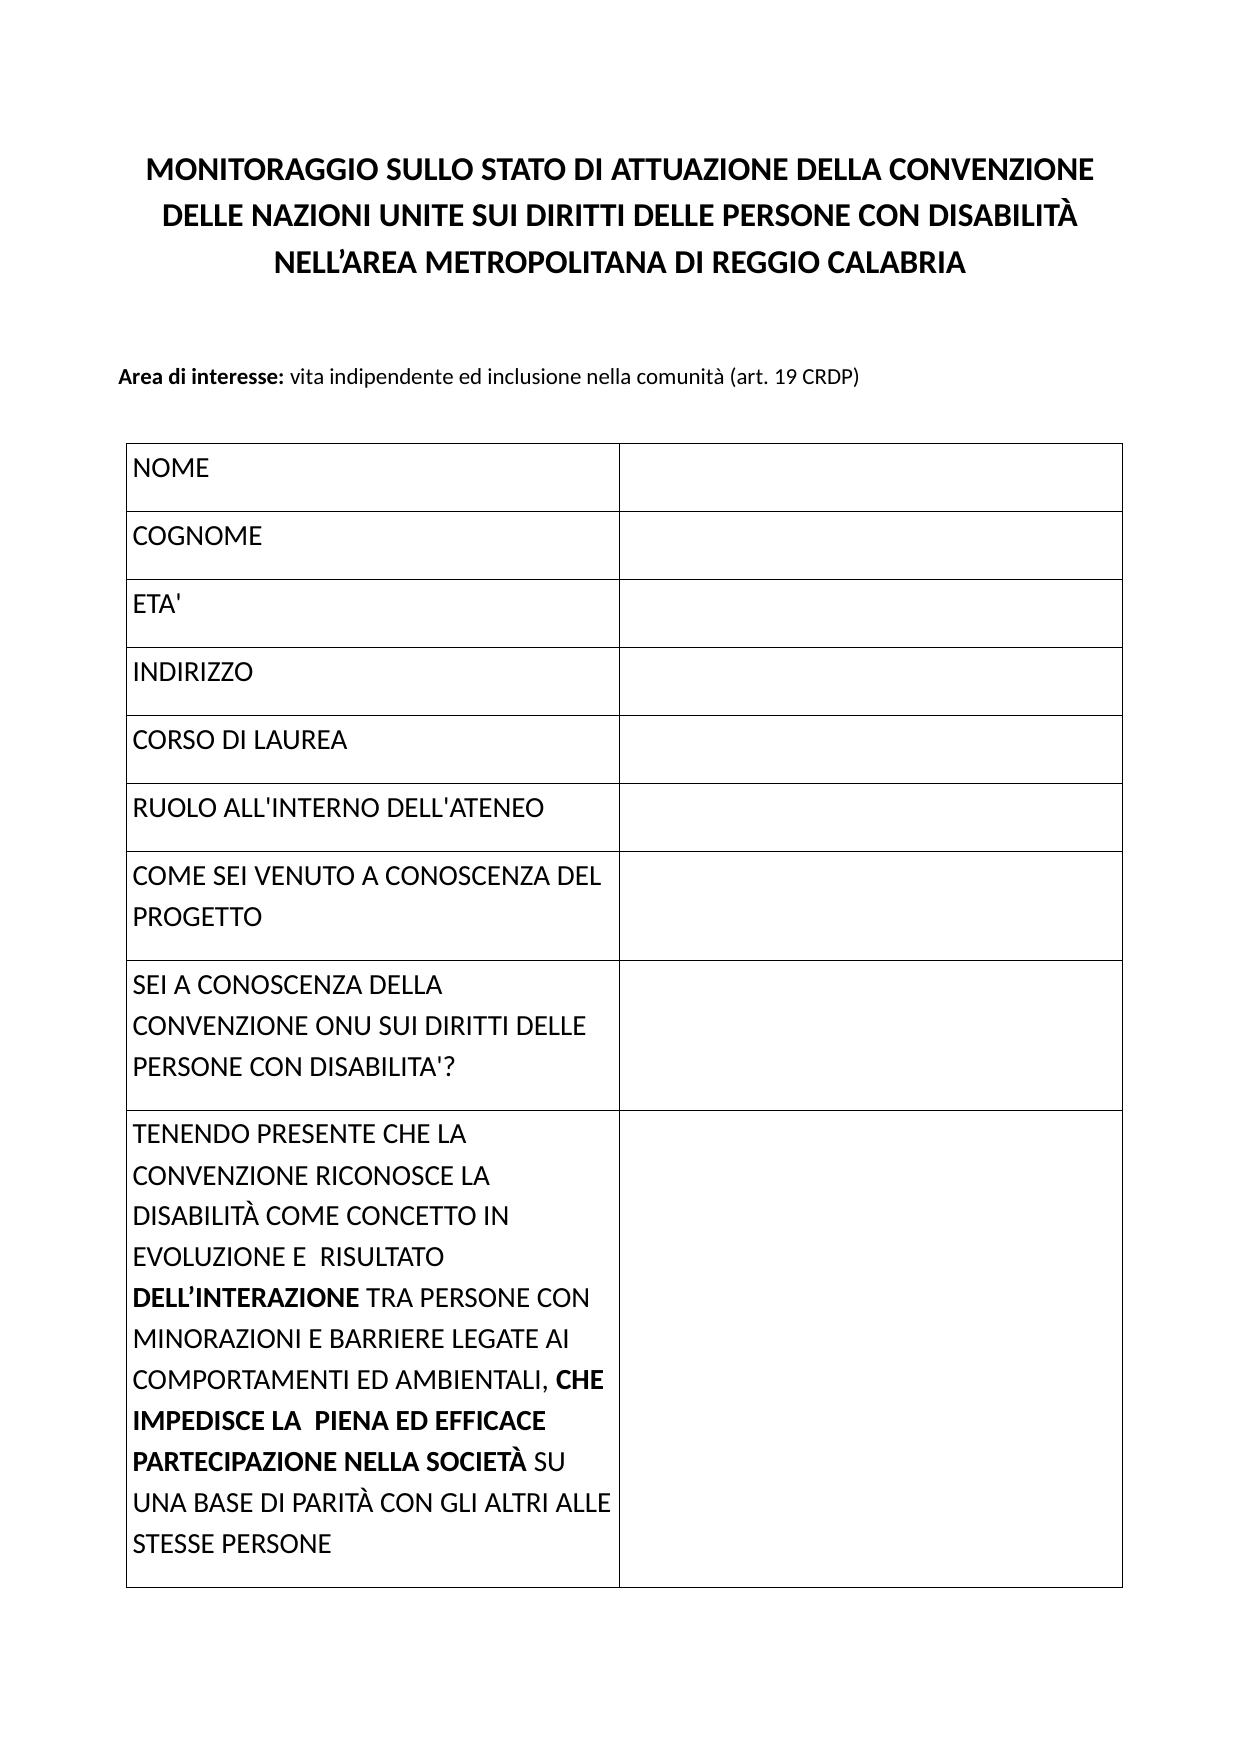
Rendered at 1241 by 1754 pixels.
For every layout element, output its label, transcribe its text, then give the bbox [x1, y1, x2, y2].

table_header [620, 444, 1122, 511]
table_cell [620, 580, 1122, 647]
table_cell RUOLO ALL'INTERNO DELL'ATENEO [127, 784, 619, 851]
table_cell [620, 784, 1122, 851]
table_cell [620, 716, 1122, 783]
table_cell [620, 852, 1122, 960]
table_cell TENENDO PRESENTE CHE LA CONVENZIONE RICONOSCE LA DISABILITÀ COME CONCETTO IN EVOLUZIONE E RISULTATO DELL’INTERAZIONE TRA PERSONE CON MINORAZIONI E BARRIERE LEGATE AI COMPORTAMENTI ED AMBIENTALI, CHE IMPEDISCE LA PIENA ED EFFICACE PARTECIPAZIONE NELLA SOCIETÀ SU UNA BASE DI PARITÀ CON GLI ALTRI ALLE STESSE PERSONE [127, 1111, 619, 1587]
table_cell COGNOME [127, 512, 619, 579]
subtitle Area di interesse: vita indipendente ed inclusione nella comunità (art. 19 CRDP) [118, 362, 1077, 390]
table_cell CORSO DI LAUREA [127, 716, 619, 783]
table_cell ETA' [127, 580, 619, 647]
text Monitoraggio Sullo stato di attuazione della Convenzione delle Nazioni Unite sui diritti delle Persone con Disabilità nell’area METROPOLITANA DI REGGIO CALABRIA [118, 148, 1122, 282]
table_cell COME SEI VENUTO A CONOSCENZA DEL PROGETTO [127, 852, 619, 960]
table_cell [620, 1111, 1122, 1587]
table_cell [620, 961, 1122, 1110]
table_cell INDIRIZZO [127, 648, 619, 715]
table_header NOME [127, 444, 619, 511]
table_cell SEI A CONOSCENZA DELLA CONVENZIONE ONU SUI DIRITTI DELLE PERSONE CON DISABILITA'? [127, 961, 619, 1110]
table_cell [620, 648, 1122, 715]
table_cell [620, 512, 1122, 579]
